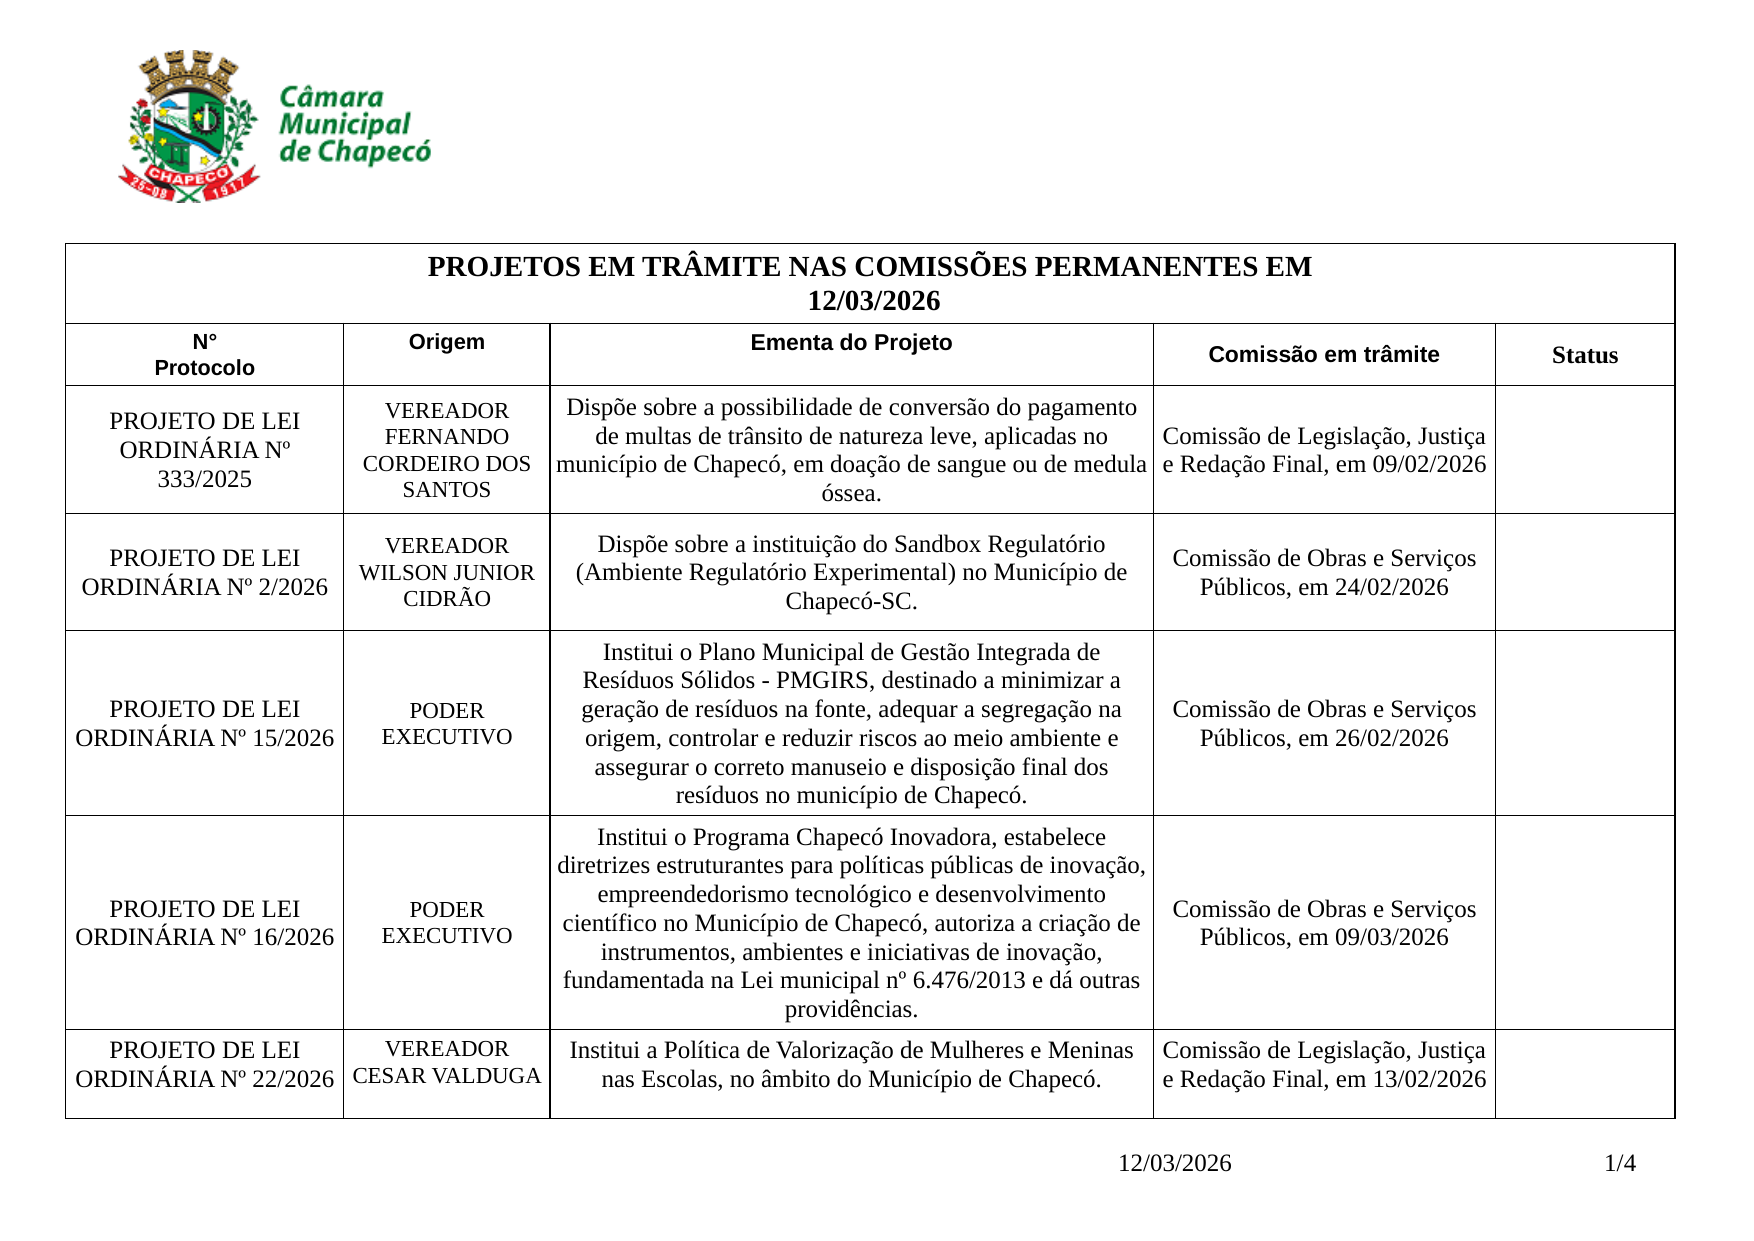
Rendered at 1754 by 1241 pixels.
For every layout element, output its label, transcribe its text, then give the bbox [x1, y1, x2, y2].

table_cell PROJETO DE LEI ORDINÁRIA Nº 2/2026 [66, 514, 343, 630]
table_cell [1496, 514, 1674, 630]
table_header PROJETOS EM TRÂMITE NAS COMISSÕES PERMANENTES EM 12/03/2026 [66, 244, 1674, 322]
picture [118, 50, 431, 203]
table_cell Ementa do Projeto [551, 324, 1153, 385]
table_cell N° Protocolo [66, 324, 343, 385]
table_cell Origem [344, 324, 549, 385]
table_cell PODER EXECUTIVO [344, 816, 549, 1029]
table_cell [1496, 631, 1674, 815]
table_cell Institui o Plano Municipal de Gestão Integrada de Resíduos Sólidos - PMGIRS, destinado a minimizar a geração de resíduos na fonte, adequar a segregação na origem, controlar e reduzir riscos ao meio ambiente e assegurar o correto manuseio e disposição final dos resíduos no município de Chapecó. [551, 631, 1153, 815]
table_cell Comissão de Obras e Serviços Públicos, em 09/03/2026 [1154, 816, 1495, 1029]
table_cell PROJETO DE LEI ORDINÁRIA Nº 16/2026 [66, 816, 343, 1029]
table_cell PROJETO DE LEI ORDINÁRIA Nº 15/2026 [66, 631, 343, 815]
table_cell Comissão de Obras e Serviços Públicos, em 26/02/2026 [1154, 631, 1495, 815]
table_cell Comissão de Legislação, Justiça e Redação Final, em 09/02/2026 [1154, 386, 1495, 513]
table_cell Comissão em trâmite [1154, 324, 1495, 385]
table_cell Status [1496, 324, 1674, 385]
table_cell PODER EXECUTIVO [344, 631, 549, 815]
table_cell [1496, 386, 1674, 513]
table_cell VEREADOR WILSON JUNIOR CIDRÃO [344, 514, 549, 630]
table_cell Comissão de Obras e Serviços Públicos, em 24/02/2026 [1154, 514, 1495, 630]
table_cell Institui o Programa Chapecó Inovadora, estabelece diretrizes estruturantes para políticas públicas de inovação, empreendedorismo tecnológico e desenvolvimento científico no Município de Chapecó, autoriza a criação de instrumentos, ambientes e iniciativas de inovação, fundamentada na Lei municipal nº 6.476/2013 e dá outras providências. [551, 816, 1153, 1029]
table_cell Institui a Política de Valorização de Mulheres e Meninas nas Escolas, no âmbito do Município de Chapecó. [551, 1030, 1153, 1118]
table_cell [1496, 816, 1674, 1029]
table_cell [1496, 1030, 1674, 1118]
table_cell VEREADOR FERNANDO CORDEIRO DOS SANTOS [344, 386, 549, 513]
table_cell PROJETO DE LEI ORDINÁRIA Nº 22/2026 [66, 1030, 343, 1118]
table_cell VEREADOR CESAR VALDUGA [344, 1030, 549, 1118]
table_cell Dispõe sobre a possibilidade de conversão do pagamento de multas de trânsito de natureza leve, aplicadas no município de Chapecó, em doação de sangue ou de medula óssea. [551, 386, 1153, 513]
table_cell Comissão de Legislação, Justiça e Redação Final, em 13/02/2026 [1154, 1030, 1495, 1118]
table_cell Dispõe sobre a instituição do Sandbox Regulatório (Ambiente Regulatório Experimental) no Município de Chapecó-SC. [551, 514, 1153, 630]
table_cell PROJETO DE LEI ORDINÁRIA Nº 333/2025 [66, 386, 343, 513]
